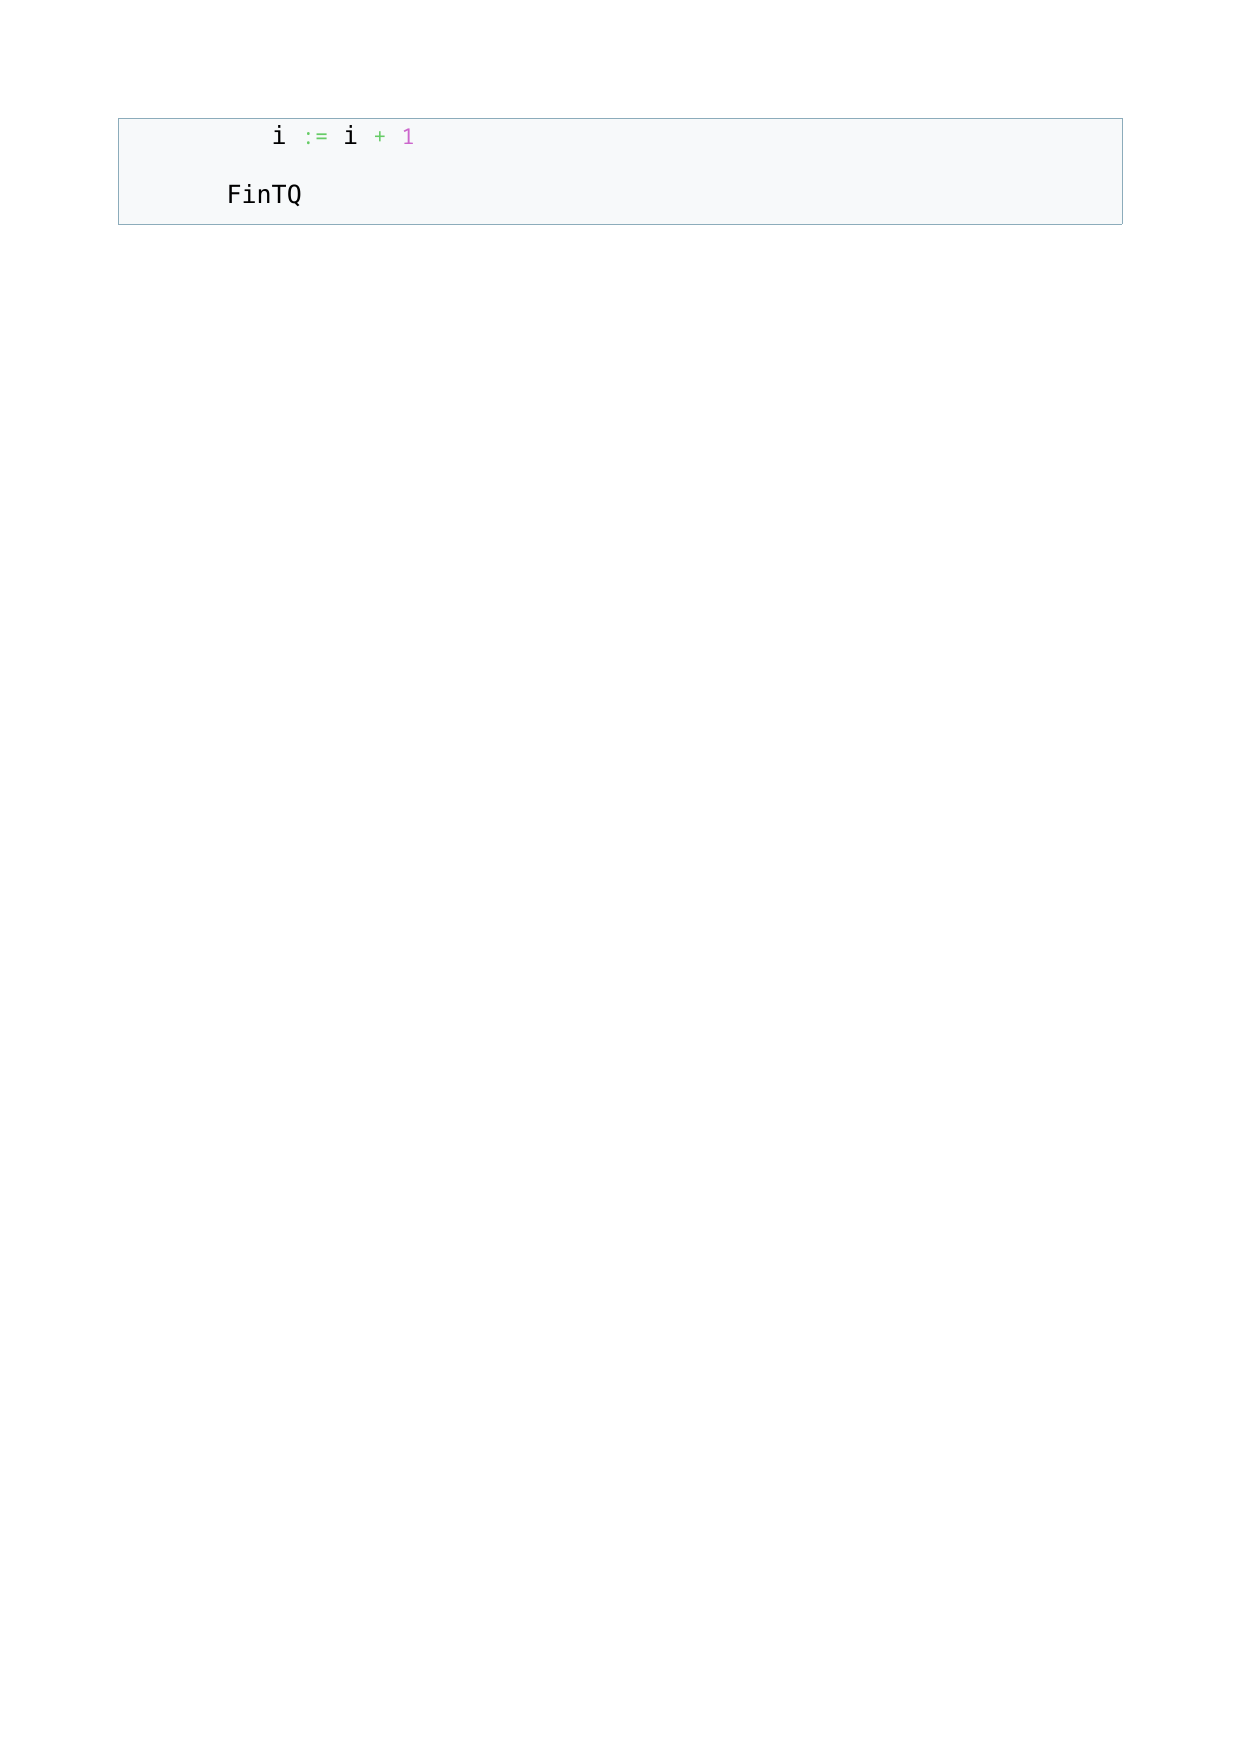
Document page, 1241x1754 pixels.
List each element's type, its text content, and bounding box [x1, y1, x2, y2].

table_header i := i + 1 FinTQ [119, 119, 1122, 224]
